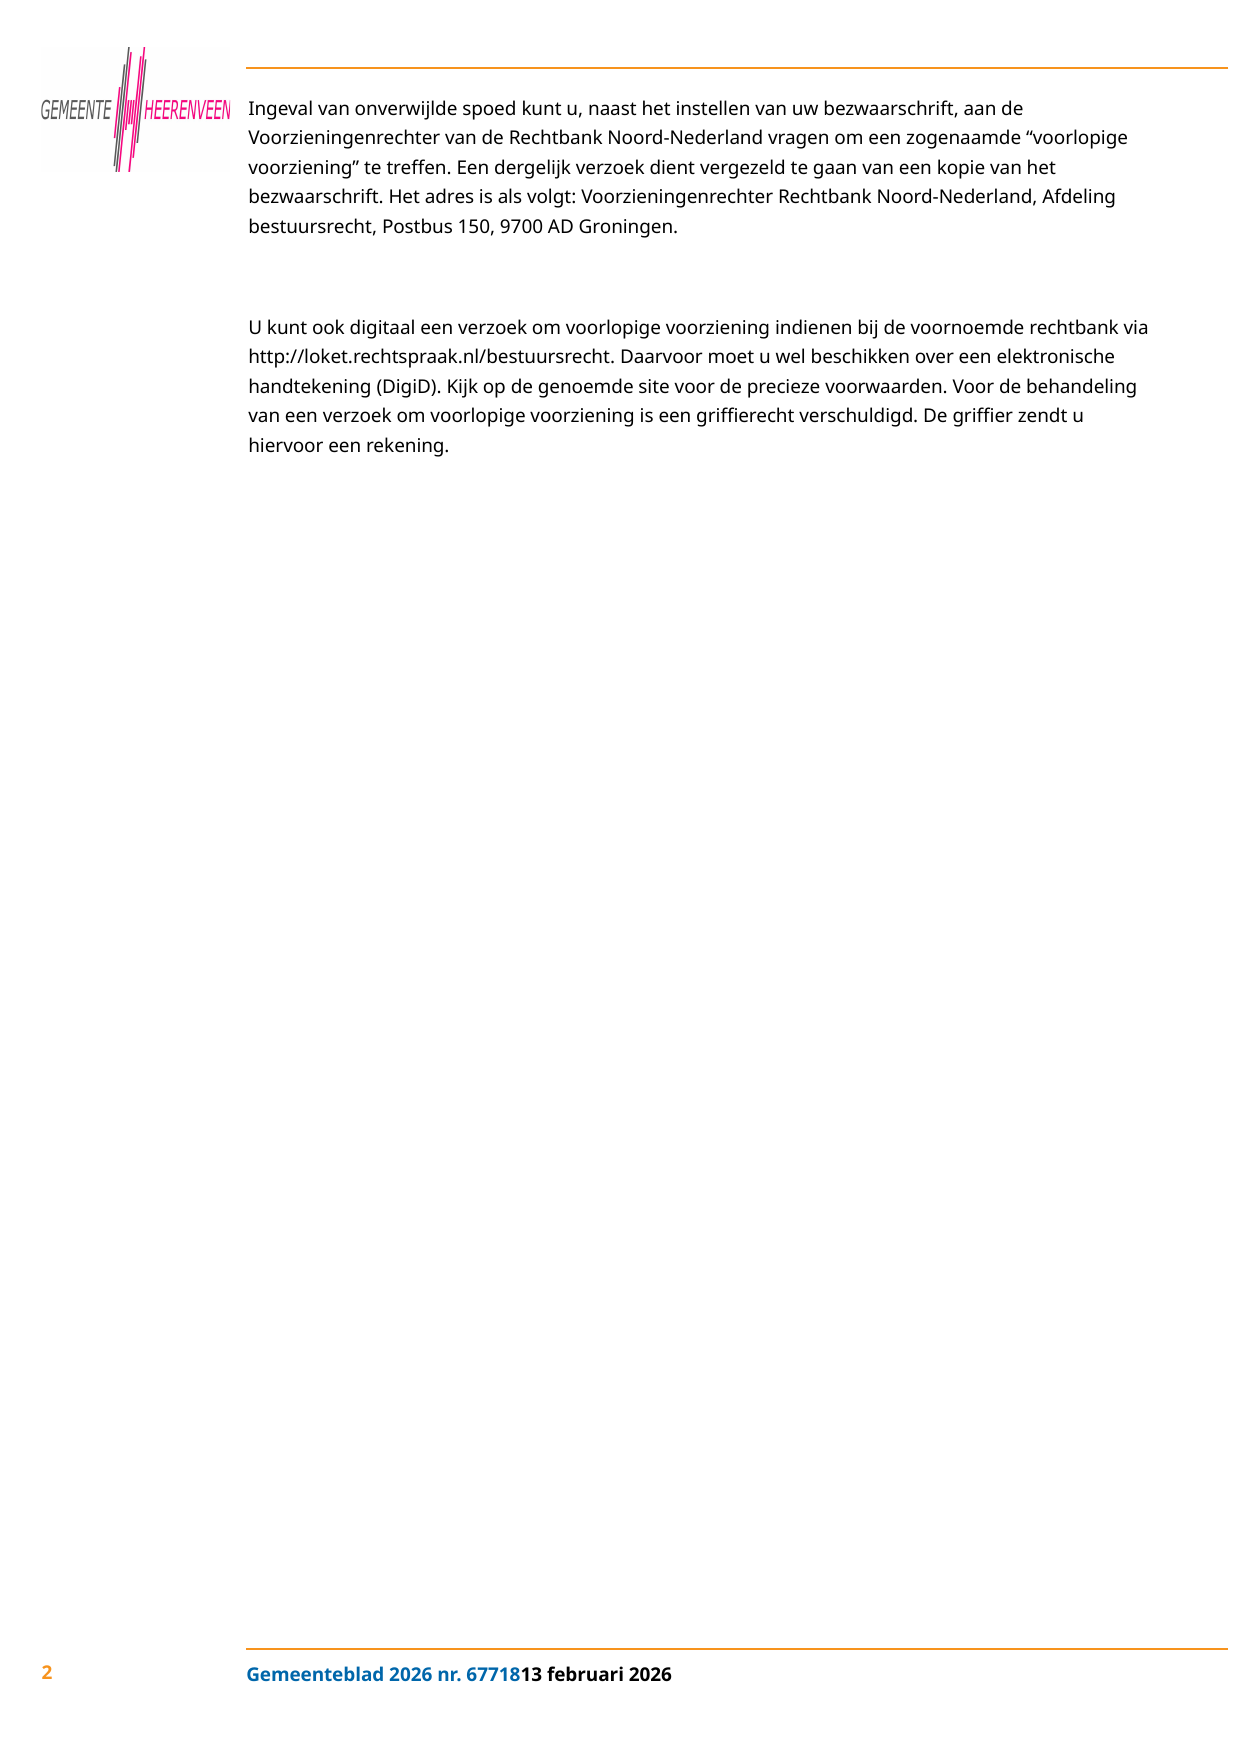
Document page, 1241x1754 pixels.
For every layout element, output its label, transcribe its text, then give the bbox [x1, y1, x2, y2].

picture [41, 47, 231, 172]
text Ingeval van onverwijlde spoed kunt u, naast het instellen van uw bezwaarschrift, aan de Voorzieningenrechter van de Rechtbank Noord-Nederland vragen om een zogenaamde “voorlopige voorziening” te treffen. Een dergelijk verzoek dient vergezeld te gaan van een kopie van het bezwaarschrift. Het adres is als volgt: Voorzieningenrechter Rechtbank Noord-Nederland, Afdeling bestuursrecht, Postbus 150, 9700 AD Groningen. [248, 95, 1152, 239]
text U kunt ook digitaal een verzoek om voorlopige voorziening indienen bij de voornoemde rechtbank via http://loket.rechtspraak.nl/bestuursrecht. Daarvoor moet u wel beschikken over een elektronische handtekening (DigiD). Kijk op de genoemde site voor de precieze voorwaarden. Voor de behandeling van een verzoek om voorlopige voorziening is een griffierecht verschuldigd. De griffier zendt u hiervoor een rekening. [248, 314, 1152, 458]
